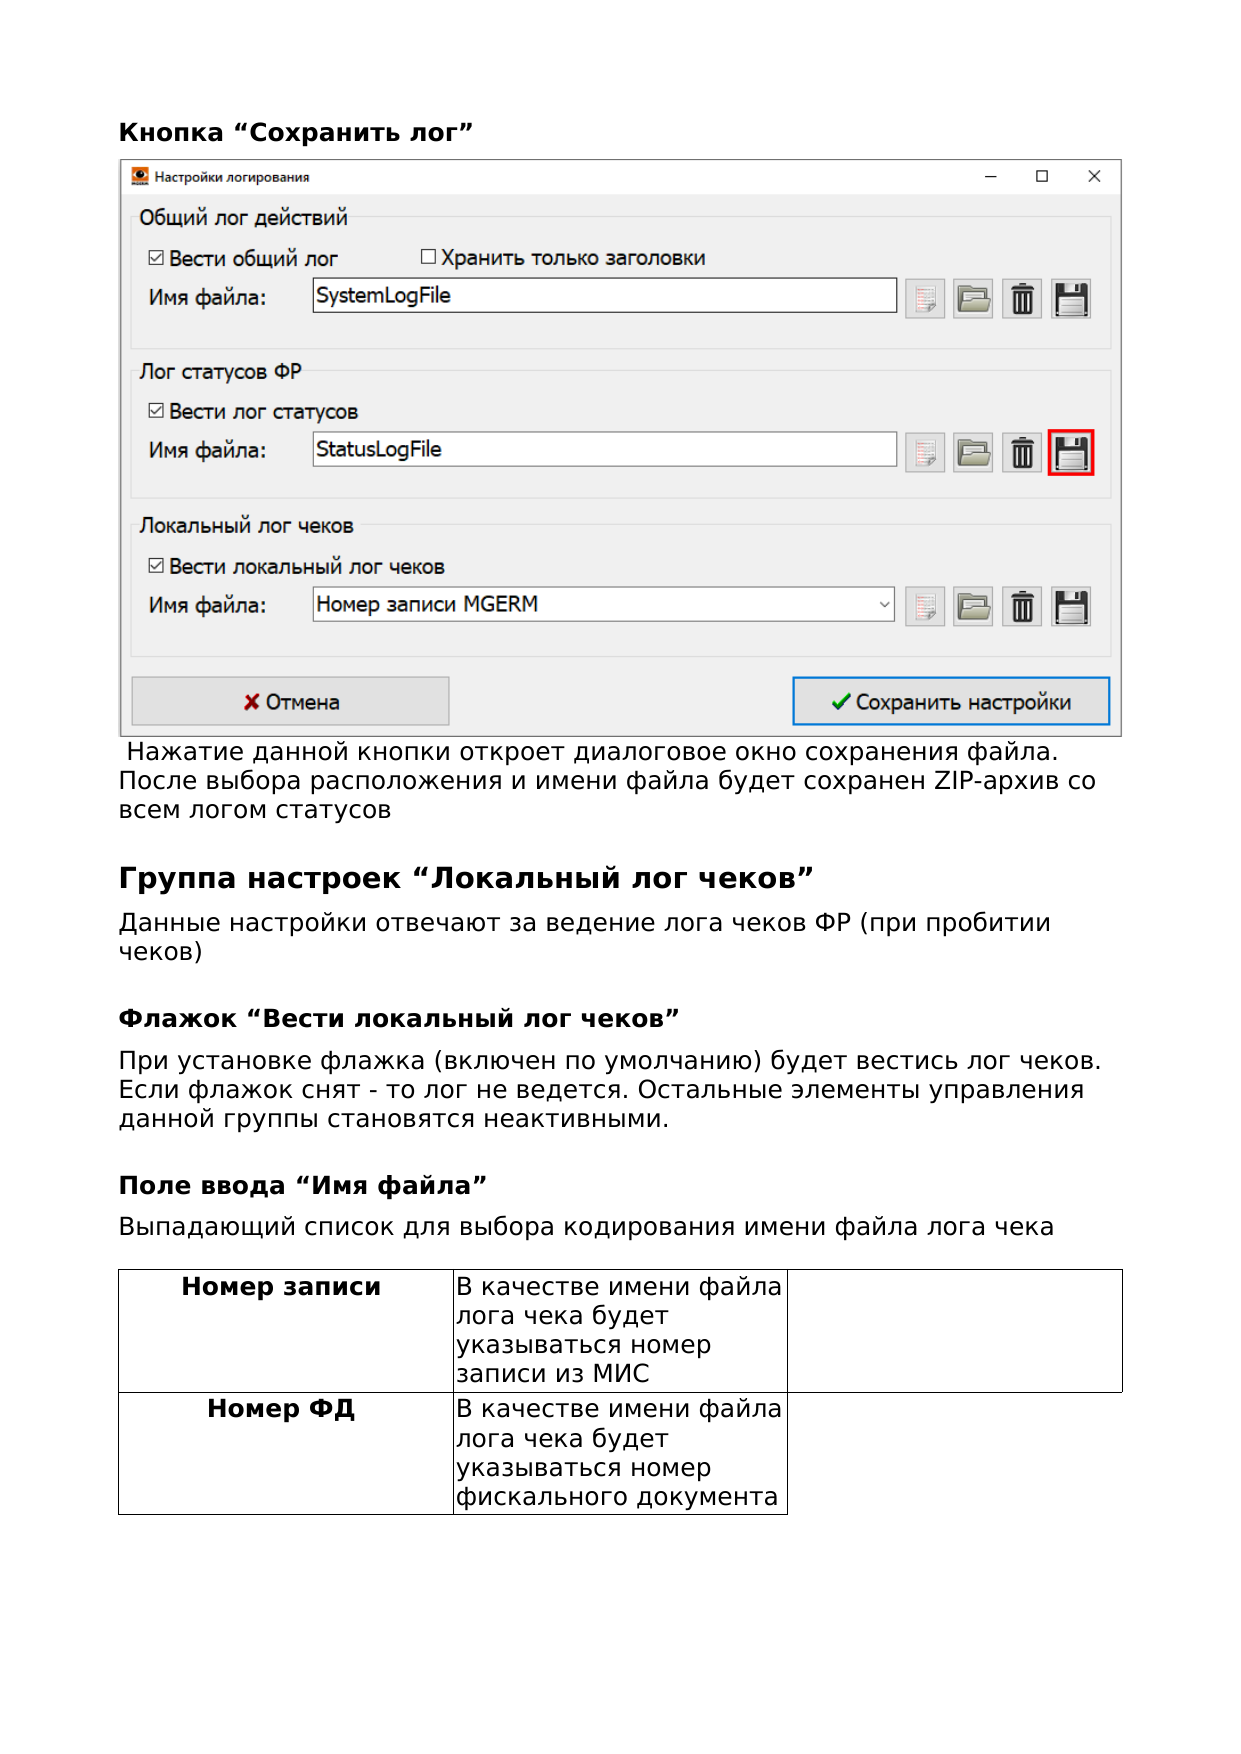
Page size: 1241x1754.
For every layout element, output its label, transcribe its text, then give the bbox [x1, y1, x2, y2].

table_header [788, 1270, 1122, 1392]
text Данные настройки отвечают за ведение лога чеков ФР (при пробитии чеков) [118, 908, 1122, 967]
subtitle Поле ввода “Имя файла” [118, 1171, 1122, 1200]
subtitle Кнопка “Сохранить лог” [118, 118, 1122, 147]
table_cell В качестве имени файла лога чека будет указываться номер фискального документа [454, 1393, 787, 1514]
table_header Номер записи [119, 1270, 453, 1392]
subtitle Флажок “Вести локальный лог чеков” [118, 1004, 1122, 1033]
text Нажатие данной кнопки откроет диалоговое окно сохранения файла. После выбора расположения и имени файла будет сохранен ZIP-архив со всем логом статусов [118, 737, 1122, 824]
table_header В качестве имени файла лога чека будет указываться номер записи из МИС [454, 1270, 787, 1392]
subtitle Группа настроек “Локальный лог чеков” [118, 862, 1122, 896]
table_cell Номер ФД [119, 1393, 453, 1514]
text Выпадающий список для выбора кодирования имени файла лога чека [118, 1212, 1122, 1242]
text При установке флажка (включен по умолчанию) будет вестись лог чеков. Если флажок снят - то лог не ведется. Остальные элементы управления данной группы становятся неактивными. [118, 1046, 1122, 1133]
picture [118, 159, 1123, 737]
